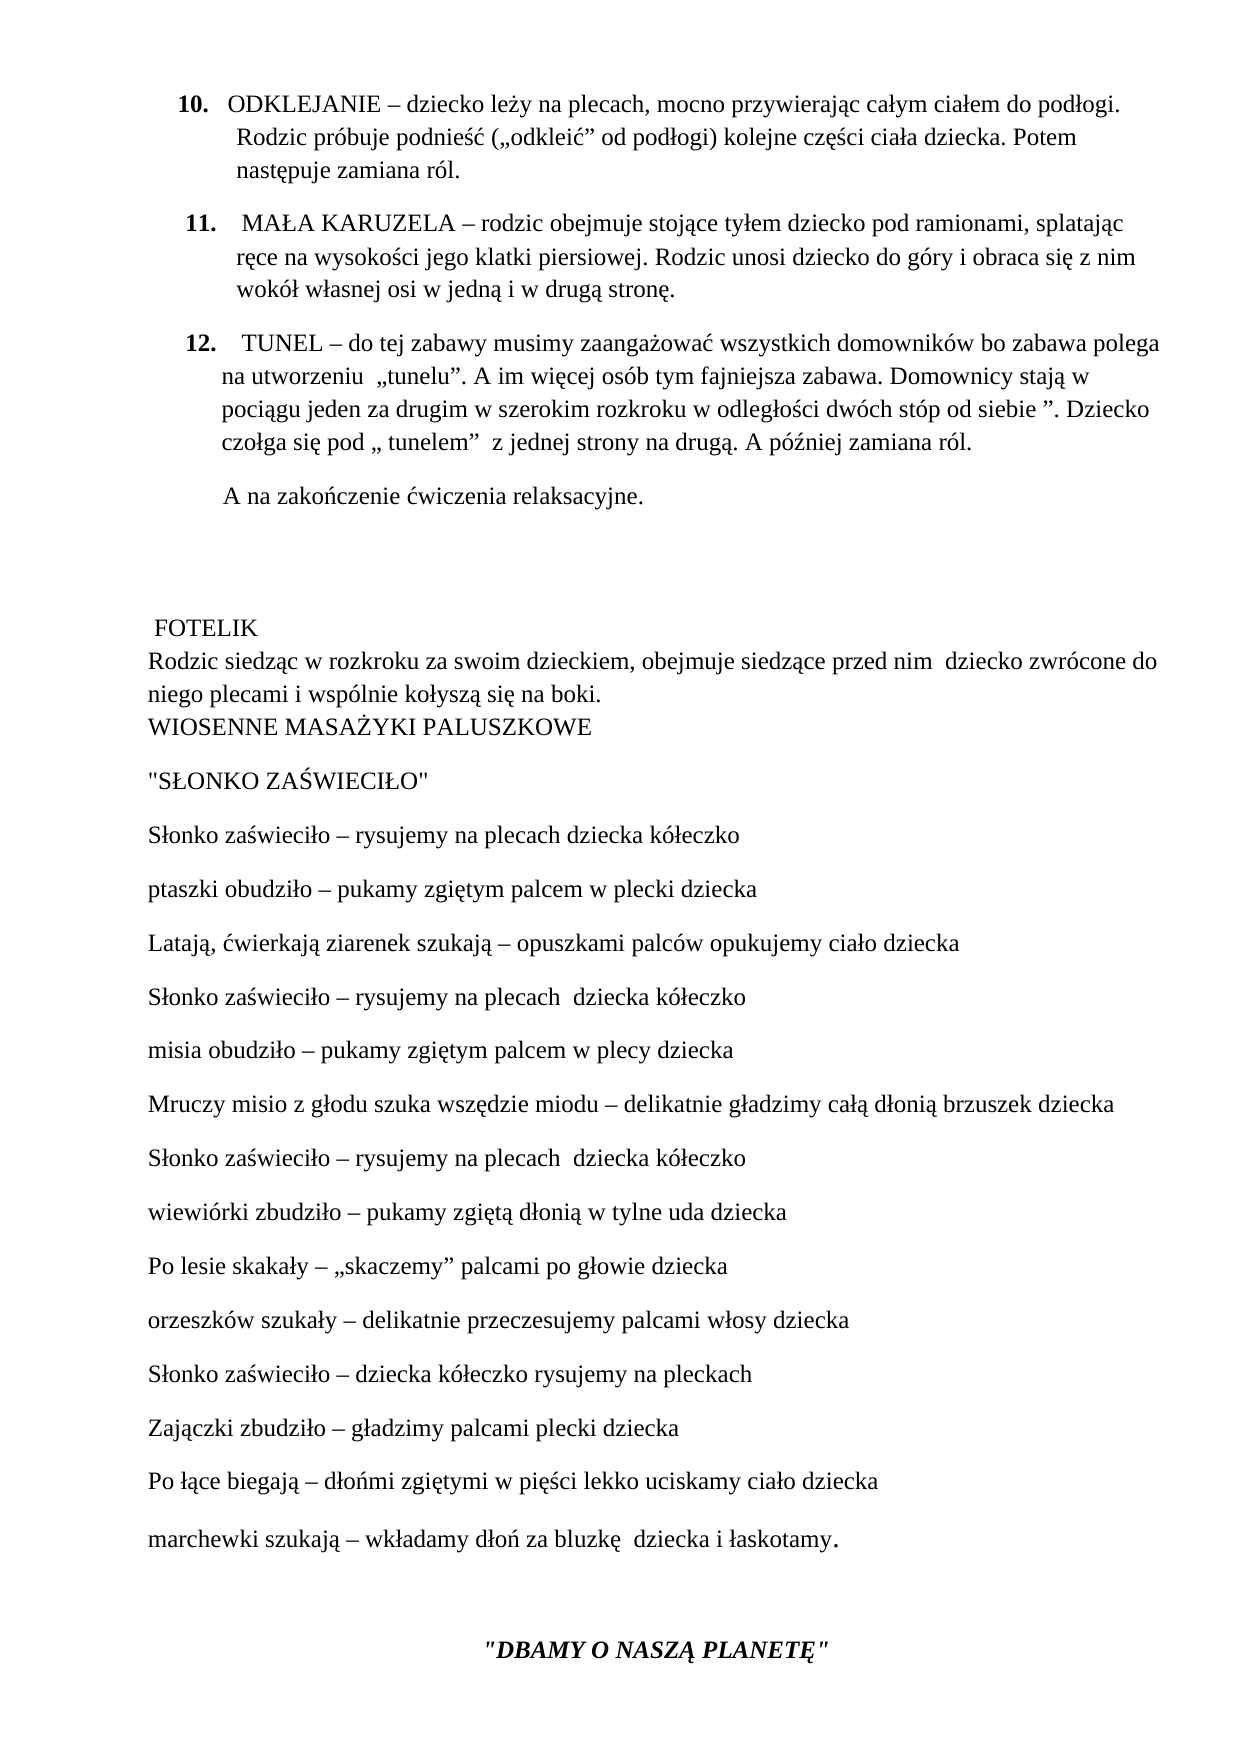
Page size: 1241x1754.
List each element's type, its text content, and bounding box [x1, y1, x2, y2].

text Po łące biegają – dłońmi zgiętymi w pięści lekko uciskamy ciało dziecka [148, 1466, 1167, 1495]
text misia obudziło – pukamy zgiętym palcem w plecy dziecka [148, 1036, 1167, 1064]
text Słonko zaświeciło – rysujemy na plecach dziecka kółeczko [148, 982, 1167, 1011]
text Latają, ćwierkają ziarenek szukają – opuszkami palców opukujemy ciało dziecka [148, 928, 1167, 957]
text WIOSENNE MASAŻYKI PALUSZKOWE [148, 712, 1167, 741]
text marchewki szukają – wkładamy dłoń za bluzkę dziecka i łaskotamy. [148, 1520, 1167, 1554]
text Zajączki zbudziło – gładzimy palcami plecki dziecka [148, 1413, 1167, 1441]
text Po lesie skakały – „skaczemy” palcami po głowie dziecka [148, 1251, 1167, 1280]
text FOTELIK [148, 613, 1167, 642]
text orzeszków szukały – delikatnie przeczesujemy palcami włosy dziecka [148, 1305, 1167, 1334]
text "SŁONKO ZAŚWIECIŁO" [148, 766, 1167, 795]
text Słonko zaświeciło – dziecka kółeczko rysujemy na pleckach [148, 1359, 1167, 1387]
text ptaszki obudziło – pukamy zgiętym palcem w plecki dziecka [148, 874, 1167, 903]
text 10. ODKLEJANIE – dziecko leży na plecach, mocno przywierając całym ciałem do podłogi. Rodzic próbuje podnieść („odkleić” od podłogi) kolejne części ciała dziecka. Potem następuje zamiana ról. [177, 89, 1167, 183]
text Słonko zaświeciło – rysujemy na plecach dziecka kółeczko [148, 1143, 1167, 1172]
text Mruczy misio z głodu szuka wszędzie miodu – delikatnie gładzimy całą dłonią brzuszek dziecka [148, 1089, 1167, 1118]
text Słonko zaświeciło – rysujemy na plecach dziecka kółeczko [148, 820, 1167, 849]
text A na zakończenie ćwiczenia relaksacyjne. [148, 481, 1167, 510]
text Rodzic siedząc w rozkroku za swoim dzieckiem, obejmuje siedzące przed nim dziecko zwrócone do niego plecami i wspólnie kołyszą się na boki. [148, 646, 1167, 708]
text wiewiórki zbudziło – pukamy zgiętą dłonią w tylne uda dziecka [148, 1197, 1167, 1226]
text 11. MAŁA KARUZELA – rodzic obejmuje stojące tyłem dziecko pod ramionami, splatając ręce na wysokości jego klatki piersiowej. Rodzic unosi dziecko do góry i obraca się z nim wokół własnej osi w jedną i w drugą stronę. [185, 208, 1167, 303]
text 12. TUNEL – do tej zabawy musimy zaangażować wszystkich domowników bo zabawa polega na utworzeniu „tunelu”. A im więcej osób tym fajniejsza zabawa. Domownicy stają w pociągu jeden za drugim w szerokim rozkroku w odległości dwóch stóp od siebie ”. Dziecko czołga się pod „ tunelem” z jednej strony na drugą. A później zamiana ról. [185, 328, 1167, 456]
text "DBAMY O NASZĄ PLANETĘ" [148, 1636, 1167, 1664]
